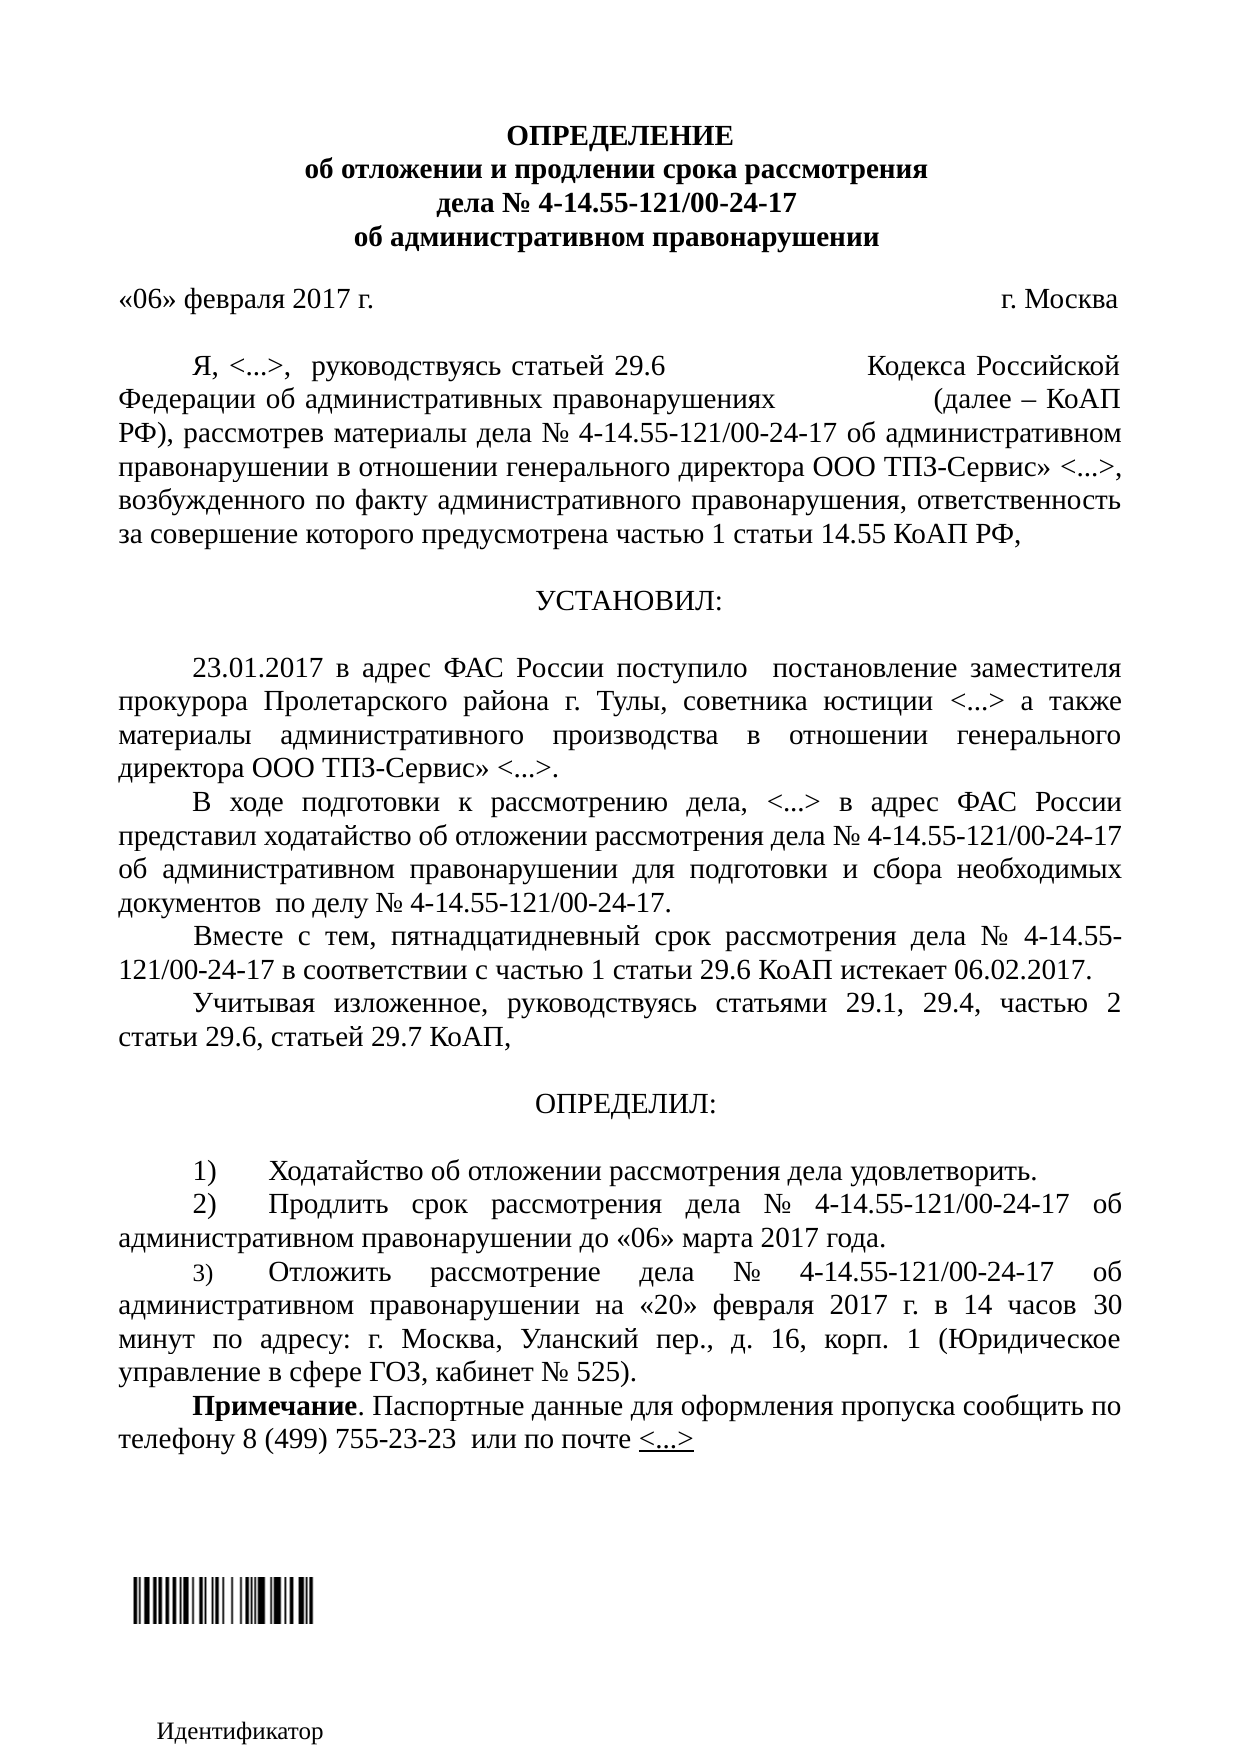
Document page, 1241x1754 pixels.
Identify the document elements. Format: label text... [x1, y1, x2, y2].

text Я, <...>, руководствуясь статьей 29.6 Кодекса Российской Федерации об административных правонарушениях (далее – КоАП РФ), рассмотрев материалы дела № 4-14.55-121/00-24-17 об административном правонарушении в отношении генерального директора ООО ТПЗ-Сервис» <...>, возбужденного по факту административного правонарушения, ответственность за совершение которого предусмотрена частью 1 статьи 14.55 КоАП РФ, [118, 348, 1122, 549]
text об отложении и продлении срока рассмотрения [118, 152, 1122, 185]
text Учитывая изложенное, руководствуясь статьями 29.1, 29.4, частью 2 статьи 29.6, статьей 29.7 КоАП, [118, 985, 1122, 1052]
text В ходе подготовки к рассмотрению дела, <...> в адрес ФАС России представил ходатайство об отложении рассмотрения дела № 4-14.55-121/00-24-17 об административном правонарушении для подготовки и сбора необходимых документов по делу № 4-14.55-121/00-24-17. [118, 784, 1122, 918]
text ОПРЕДЕЛЕНИЕ [118, 118, 1122, 152]
text Вместе с тем, пятнадцатидневный срок рассмотрения дела № 4-14.55-121/00-24-17 в соответствии с частью 1 статьи 29.6 КоАП истекает 06.02.2017. [118, 918, 1122, 985]
picture [118, 1577, 331, 1624]
text дела № 4-14.55-121/00-24-17 об административном правонарушении [118, 185, 1122, 252]
text УСТАНОВИЛ: [118, 583, 1122, 616]
list Отложить рассмотрение дела № 4-14.55-121/00-24-17 об административном правонарушении на «20» февраля 2017 г. в 14 часов 30 минут по адресу: г. Москва, Уланский пер., д. 16, корп. 1 (Юридическое управление в сфере ГОЗ, кабинет № 525). [118, 1254, 1122, 1388]
text 23.01.2017 в адрес ФАС России поступило постановление заместителя прокурора Пролетарского района г. Тулы, советника юстиции <...> а также материалы административного производства в отношении генерального директора ООО ТПЗ-Сервис» <...>. [118, 650, 1122, 784]
list Продлить срок рассмотрения дела № 4-14.55-121/00-24-17 об административном правонарушении до «06» марта 2017 года. [118, 1187, 1122, 1254]
text Примечание. Паспортные данные для оформления пропуска сообщить по телефону 8 (499) 755-23-23 или по почте <...> [118, 1388, 1122, 1455]
list Ходатайство об отложении рассмотрения дела удовлетворить. [118, 1153, 1122, 1187]
text ОПРЕДЕЛИЛ: [118, 1086, 1122, 1119]
text «06» февраля 2017 г. г. Москва [118, 281, 1122, 314]
